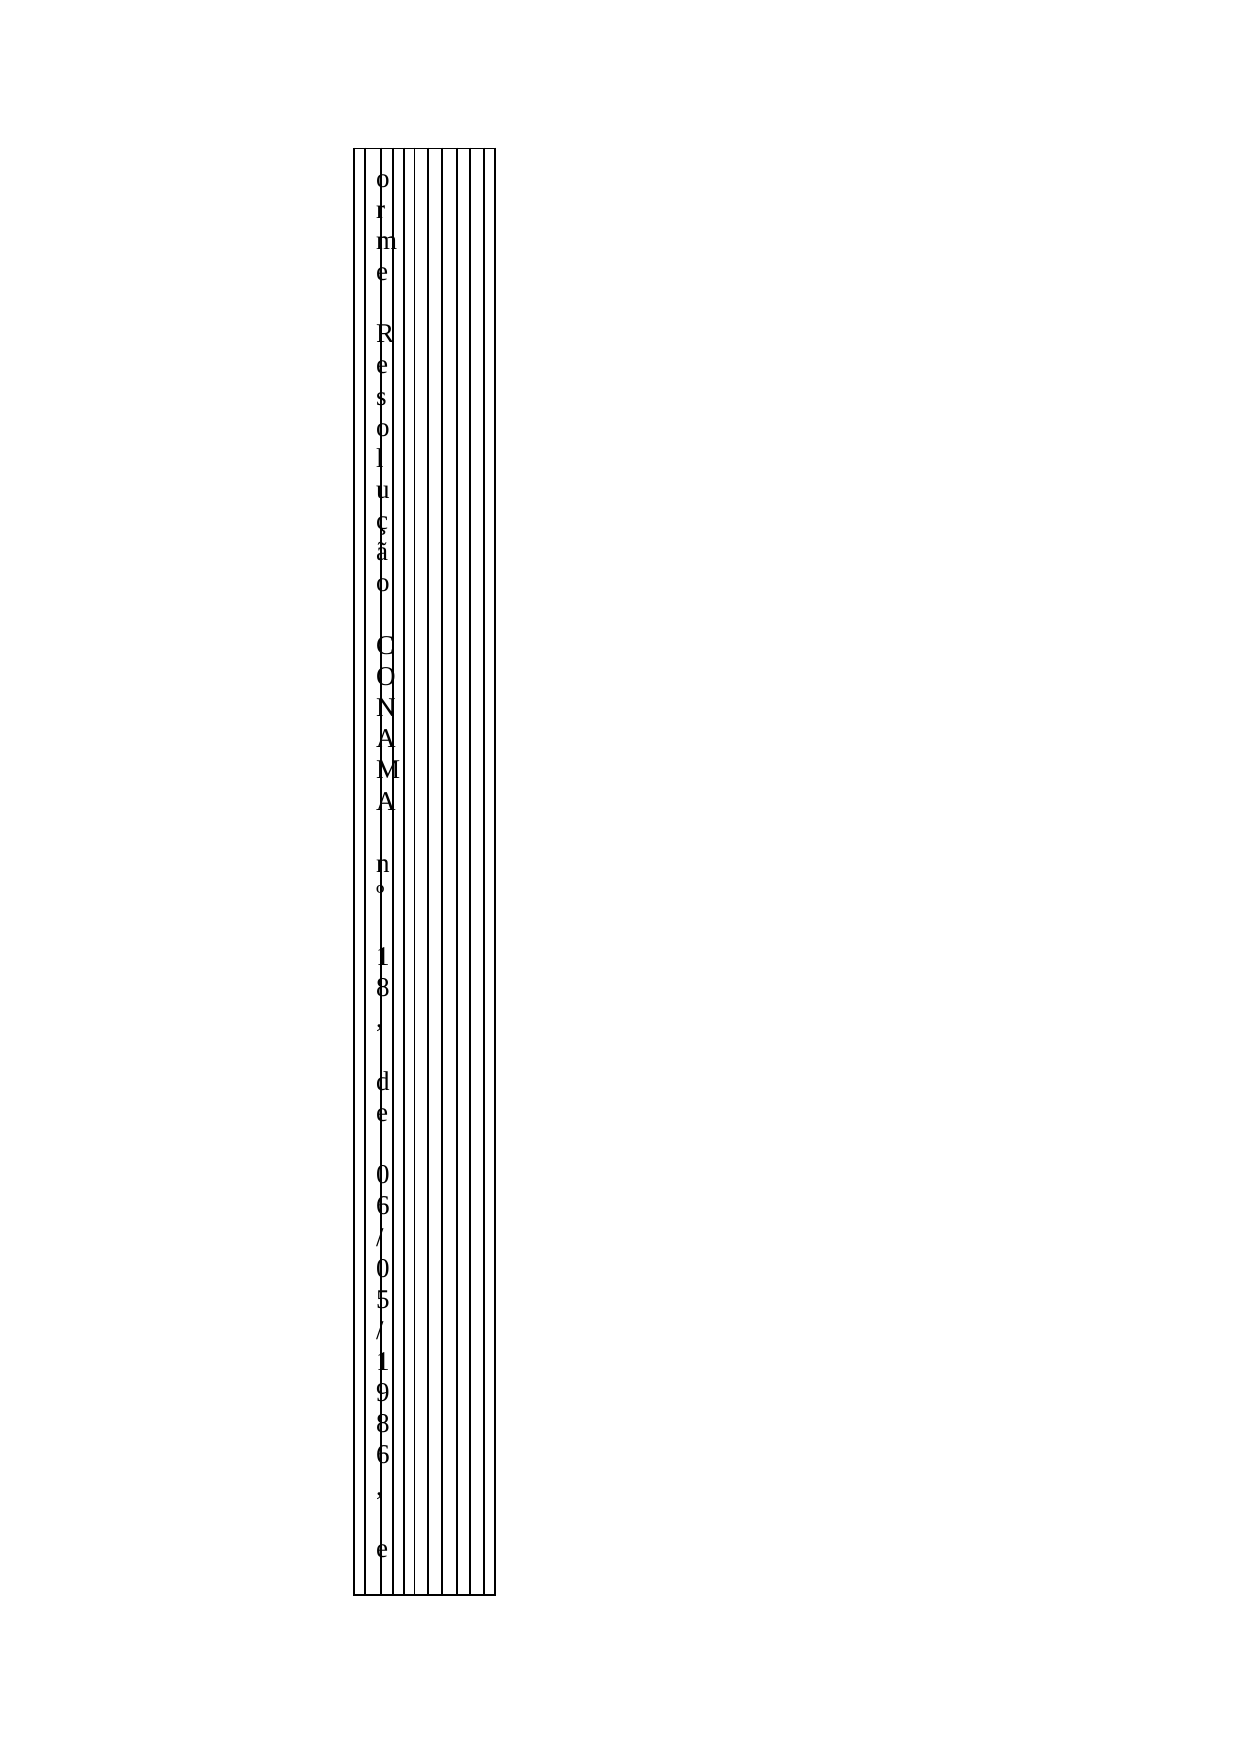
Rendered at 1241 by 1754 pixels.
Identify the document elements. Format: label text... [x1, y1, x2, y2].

table_cell 484528 [382, 741, 392, 773]
table_cell 484528 [382, 668, 392, 684]
table_cell 2 [405, 149, 414, 1594]
table_cell 19.929,02 [458, 149, 469, 1594]
table_cell 219.980,00 [415, 149, 427, 1594]
table_cell 484528 [382, 149, 392, 340]
table_cell Unidade [394, 149, 403, 1594]
table_cell VEÍCULO 06 Volkswagen, modelo Gol 1.6, MI, 8V T.flex, 4P, AC, DH, VE, TE, Alarme, Ano: 2011/12, placa NCR-4459. [443, 149, 456, 1594]
table_cell 216.626,38 [485, 149, 494, 1594]
table_cell 484528 [382, 334, 392, 637]
table_cell 484528 [382, 768, 392, 805]
table_cell 484528 [382, 804, 392, 1594]
table_cell 01 [355, 149, 364, 1594]
table_cell 484528 [382, 654, 392, 669]
table_cell 484528 [382, 637, 392, 653]
table_cell 484528 [382, 703, 392, 742]
table_cell 439.960,00 [429, 149, 441, 1594]
table_cell 484528 [382, 684, 392, 710]
table_cell 223.333,62 [471, 149, 483, 1594]
